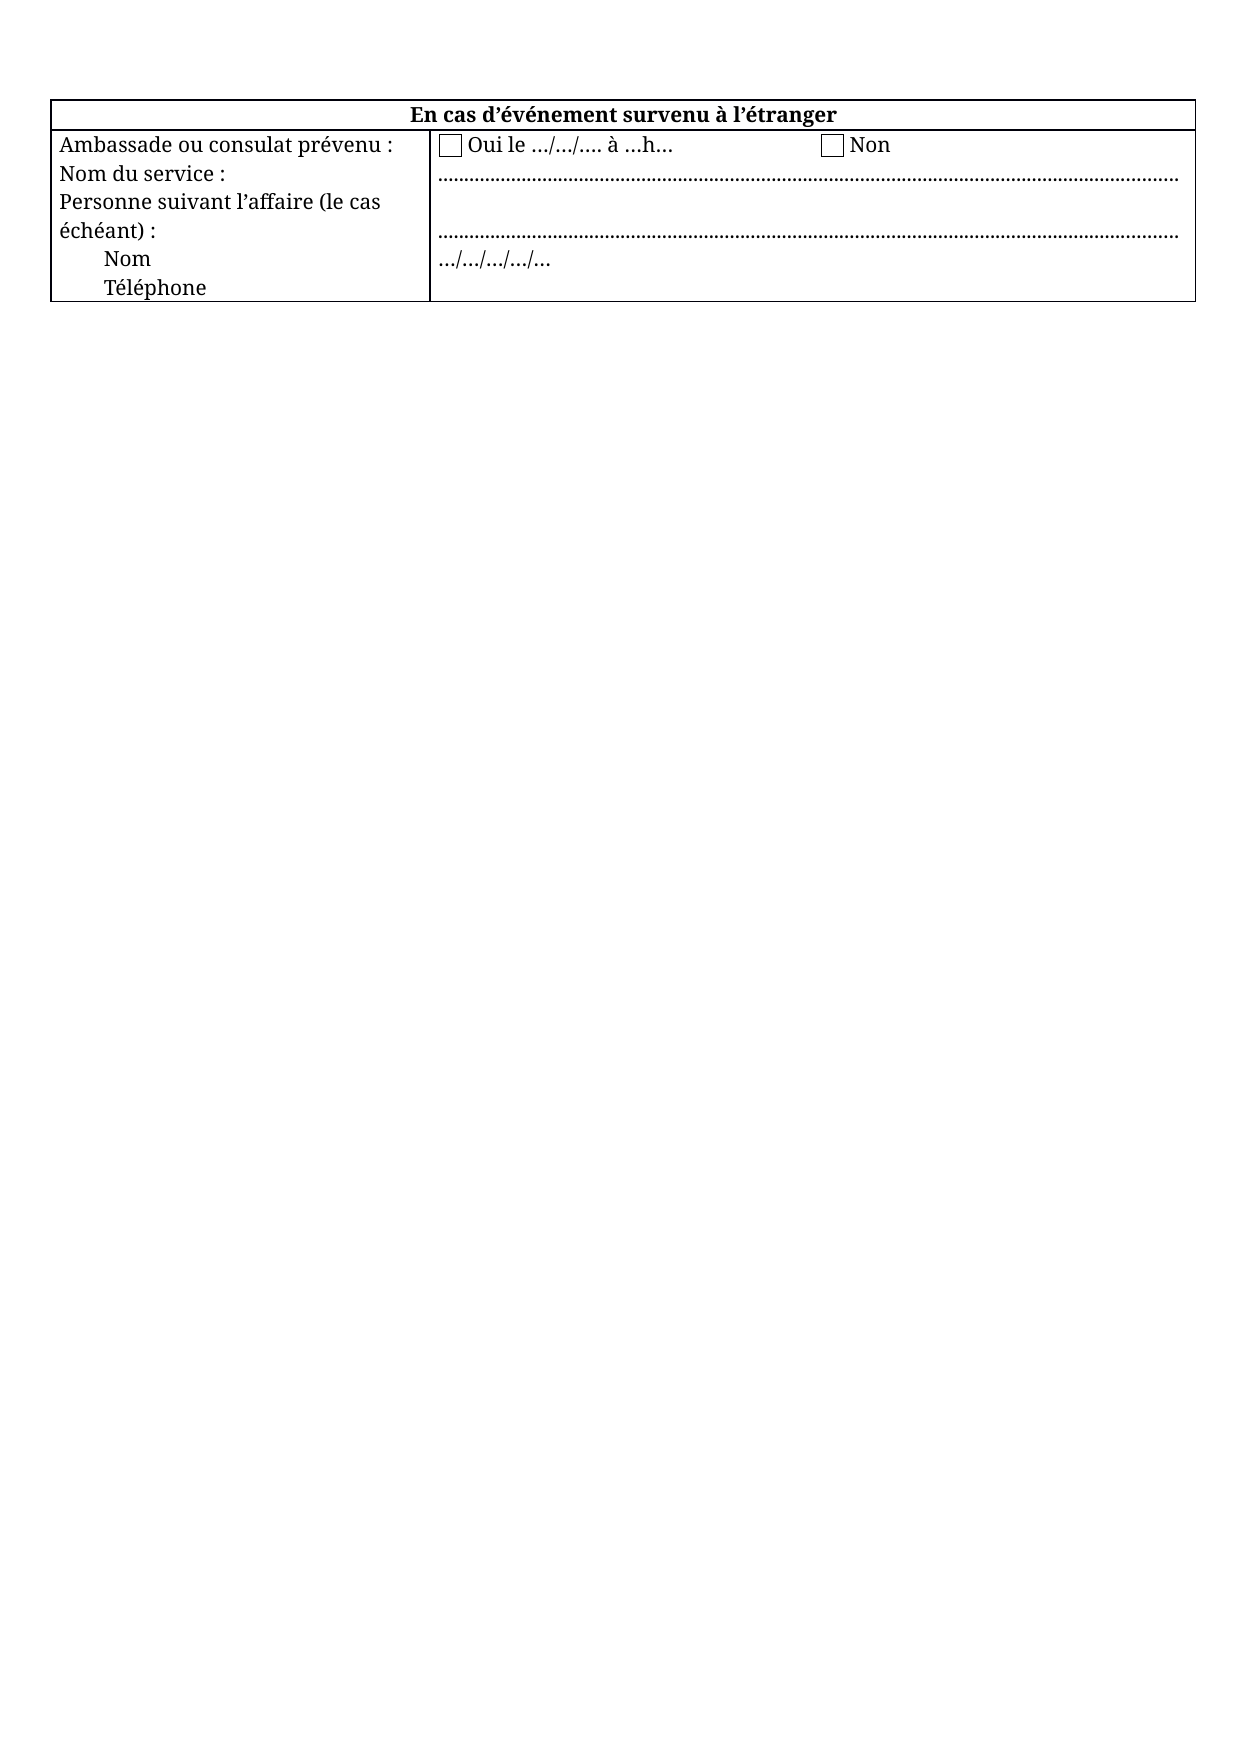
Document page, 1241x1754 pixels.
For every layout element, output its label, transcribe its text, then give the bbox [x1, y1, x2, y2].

table_cell Ambassade ou consulat prévenu : Nom du service : Personne suivant l’affaire (le cas échéant) : Nom Téléphone [52, 131, 429, 301]
table_cell En cas d’événement survenu à l’étranger [52, 101, 1195, 129]
table_cell Oui le …/…/…. à …h… Non …/…/…/…/… [431, 131, 1195, 301]
